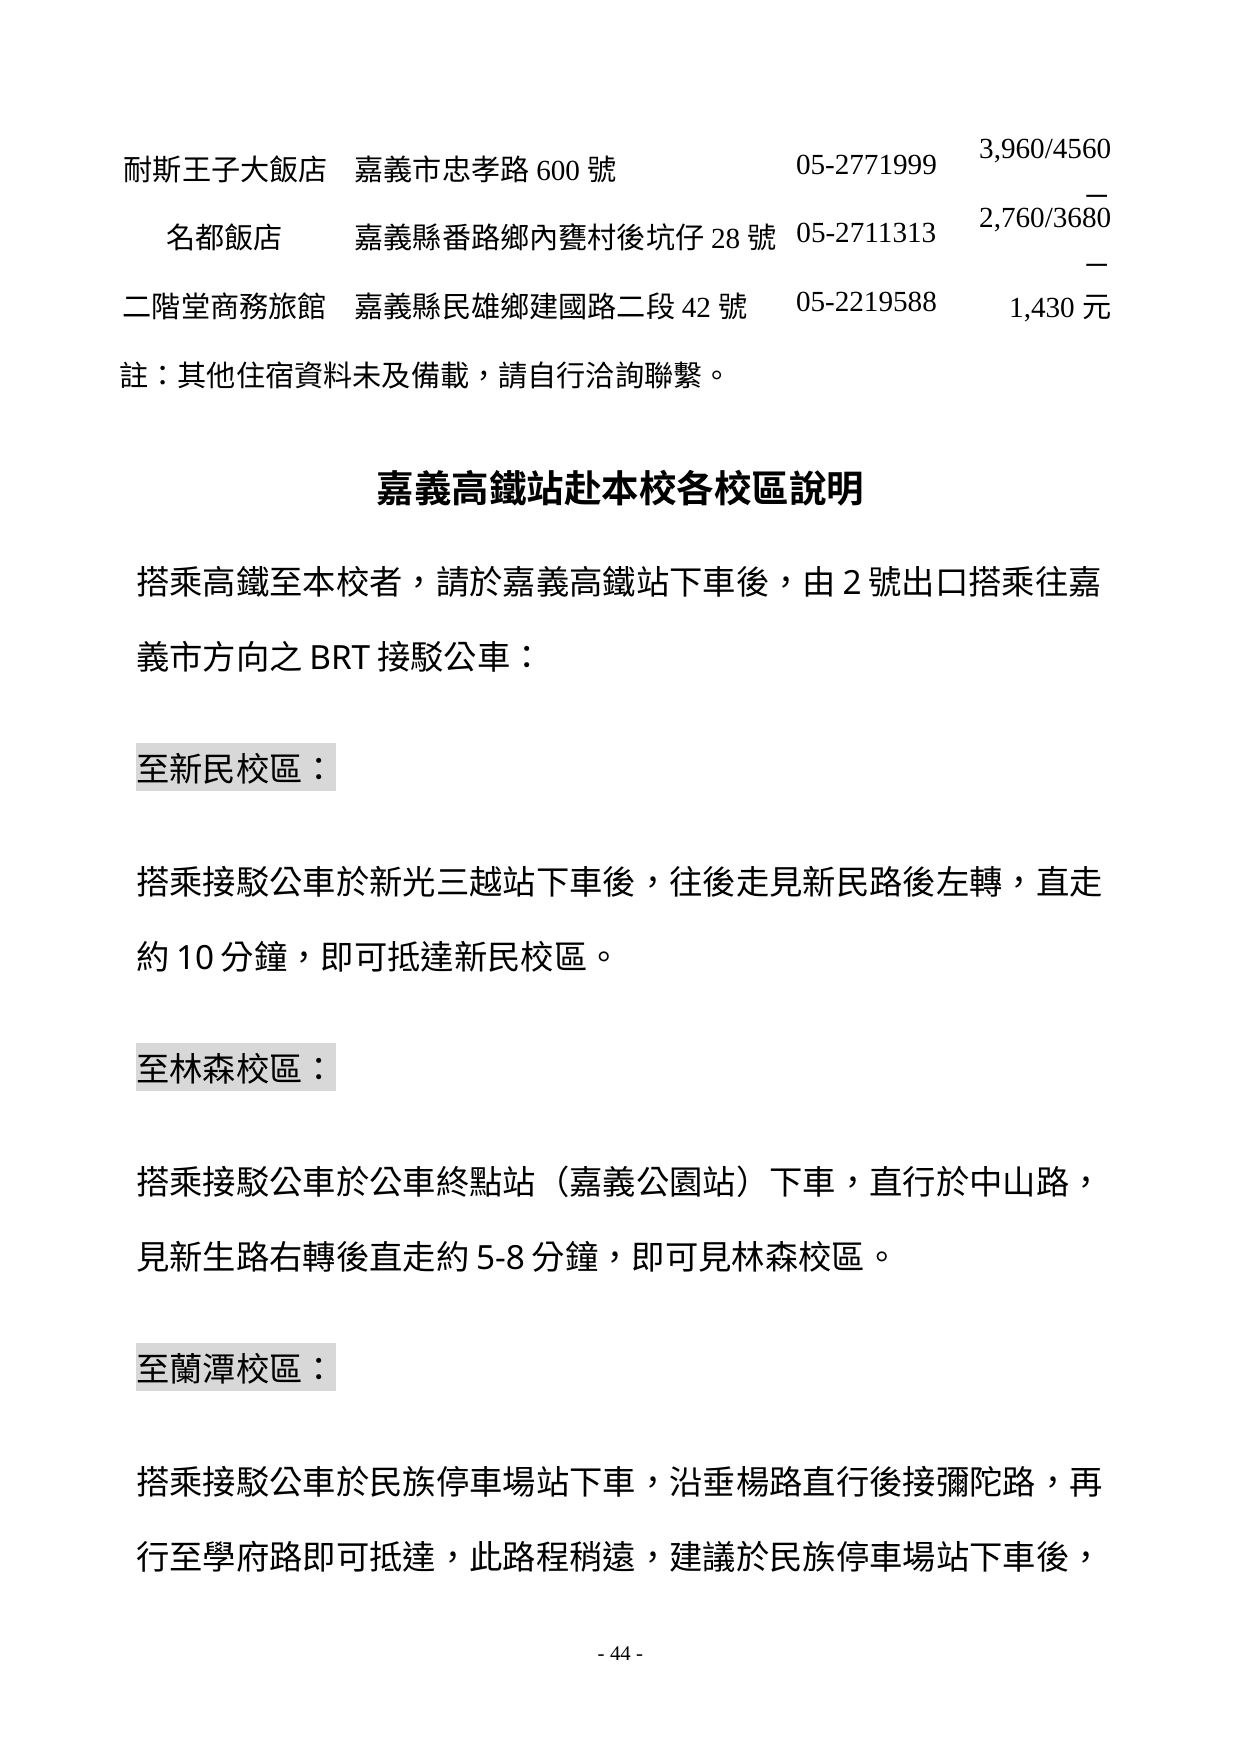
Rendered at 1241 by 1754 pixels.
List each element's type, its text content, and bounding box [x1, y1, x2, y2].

table_cell 二階堂商務旅館 [106, 267, 343, 336]
table_cell 名都飯店 [106, 199, 343, 267]
table_cell 05-2219588 [786, 267, 946, 336]
table_cell 1,430 元 [946, 267, 1134, 336]
text 至蘭潭校區： [136, 1330, 1104, 1405]
text 搭乘接駁公車於民族停車場站下車，沿垂楊路直行後接彌陀路，再行至學府路即可抵達，此路程稍遠，建議於民族停車場站下車後， [136, 1442, 1104, 1592]
table_cell 2,760/3680 元 [946, 199, 1134, 267]
text 搭乘高鐵至本校者，請於嘉義高鐵站下車後，由2號出口搭乘往嘉義市方向之BRT接駁公車： [136, 542, 1104, 692]
table_cell 耐斯王子大飯店 [106, 130, 343, 198]
table_cell 05-2771999 [786, 130, 946, 198]
text 註：其他住宿資料未及備載，請自行洽詢聯繫。 [61, 336, 1104, 411]
text 嘉義高鐵站赴本校各校區說明 [136, 448, 1104, 523]
table_cell 3,960/4560 元 [946, 130, 1134, 198]
table_cell 05-2711313 [786, 199, 946, 267]
text 搭乘接駁公車於公車終點站（嘉義公園站）下車，直行於中山路，見新生路右轉後直走約5-8分鐘，即可見林森校區。 [136, 1142, 1104, 1292]
table_cell 嘉義縣民雄鄉建國路二段 42 號 [343, 267, 786, 336]
table_cell 嘉義市忠孝路 600 號 [343, 130, 786, 198]
text 搭乘接駁公車於新光三越站下車後，往後走見新民路後左轉，直走約10分鐘，即可抵達新民校區。 [136, 842, 1104, 992]
text 至新民校區： [136, 730, 1104, 805]
text 至林森校區： [136, 1030, 1104, 1105]
table_cell 嘉義縣番路鄉內甕村後坑仔 28 號 [343, 199, 786, 267]
